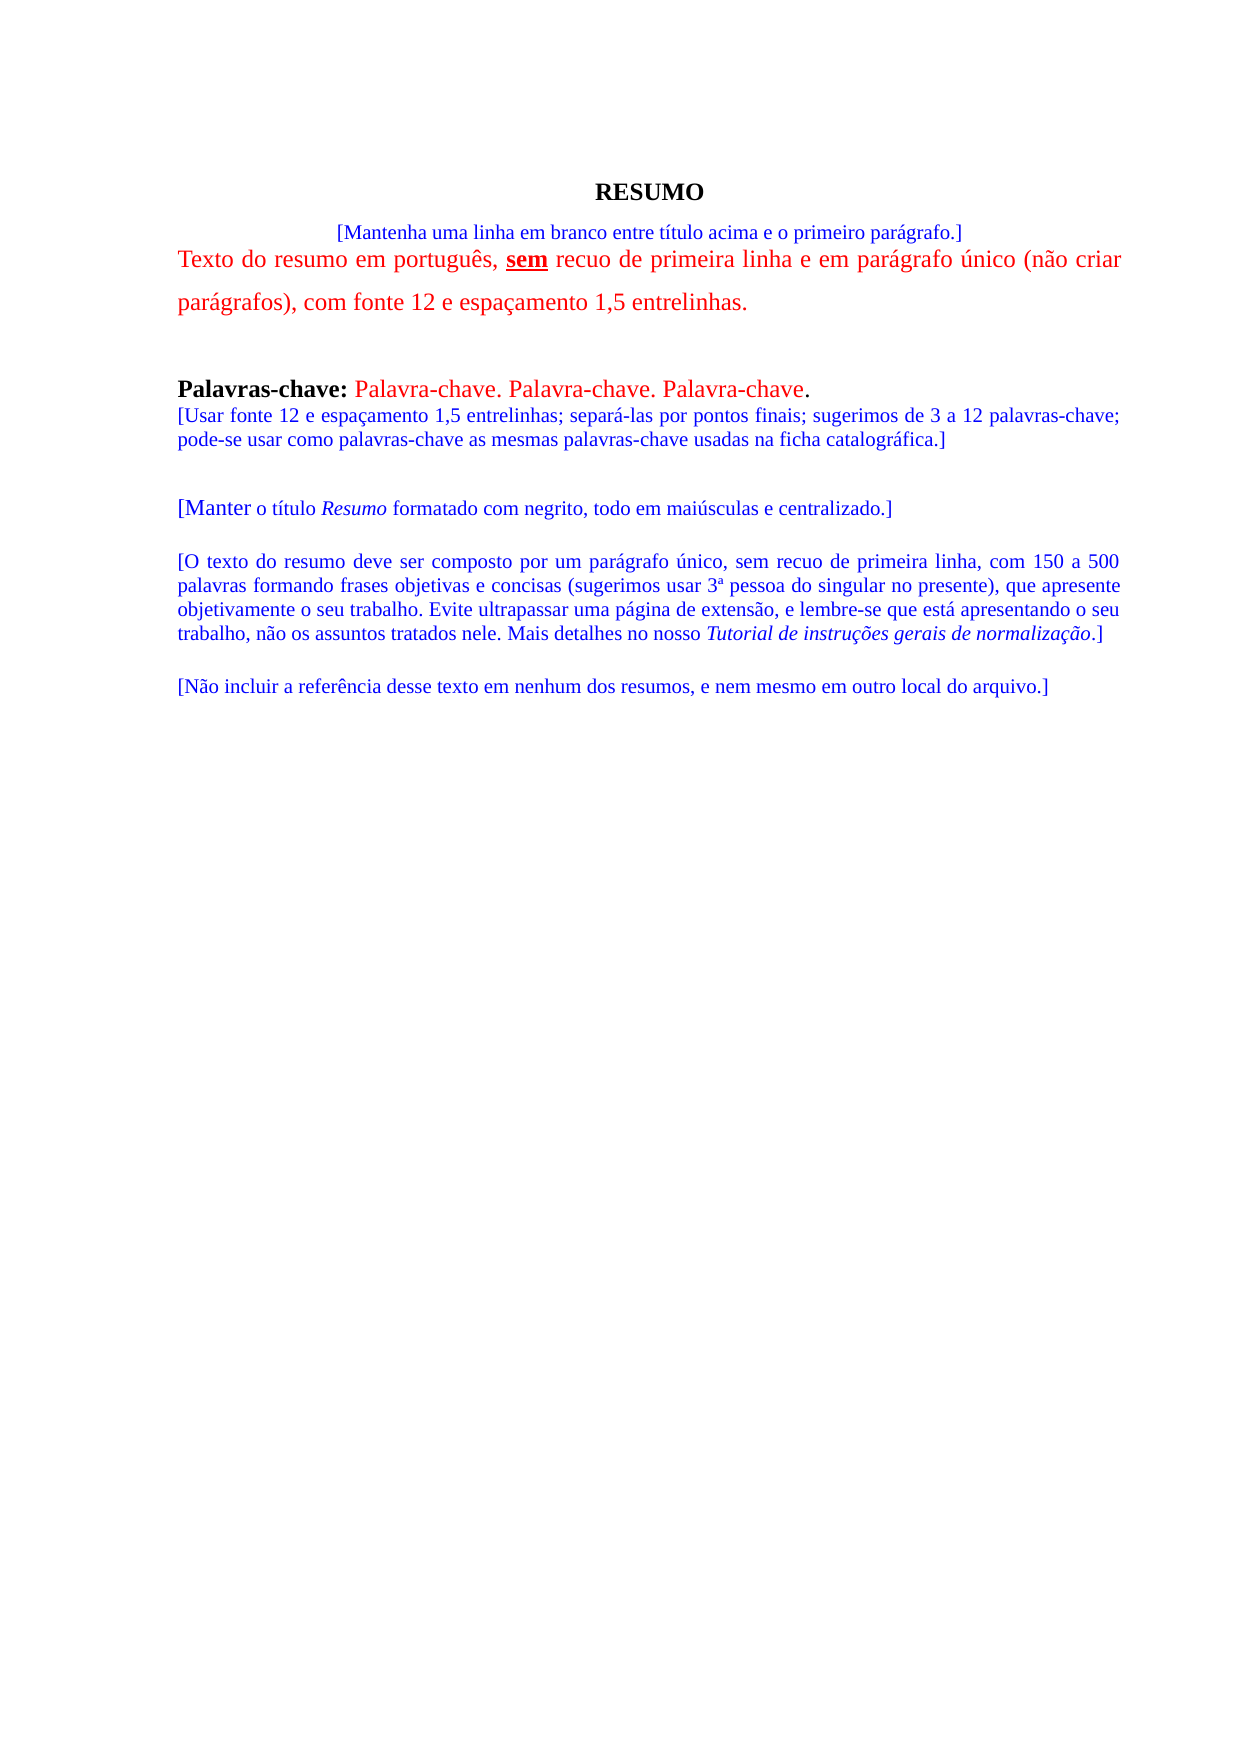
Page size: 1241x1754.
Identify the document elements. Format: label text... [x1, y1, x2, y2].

text [Mantenha uma linha em branco entre título acima e o primeiro parágrafo.] [177, 220, 1122, 244]
text [Manter o título Resumo formatado com negrito, todo em maiúsculas e centralizado.] [177, 494, 1122, 520]
text Texto do resumo em português, sem recuo de primeira linha e em parágrafo único (não criar parágrafos), com fonte 12 e espaçamento 1,5 entrelinhas. [177, 244, 1122, 316]
text Palavras-chave: Palavra-chave. Palavra-chave. Palavra-chave. [177, 374, 1122, 402]
text [Não incluir a referência desse texto em nenhum dos resumos, e nem mesmo em outro local do arquivo.] [177, 674, 1122, 698]
text [Usar fonte 12 e espaçamento 1,5 entrelinhas; separá-las por pontos finais; sugerimos de 3 a 12 palavras-chave; pode-se usar como palavras-chave as mesmas palavras-chave usadas na ficha catalográfica.] [177, 402, 1122, 451]
text RESUMO [177, 177, 1122, 206]
text [O texto do resumo deve ser composto por um parágrafo único, sem recuo de primeira linha, com 150 a 500 palavras formando frases objetivas e concisas (sugerimos usar 3ª pessoa do singular no presente), que apresente objetivamente o seu trabalho. Evite ultrapassar uma página de extensão, e lembre-se que está apresentando o seu trabalho, não os assuntos tratados nele. Mais detalhes no nosso Tutorial de instruções gerais de normalização.] [177, 549, 1122, 645]
